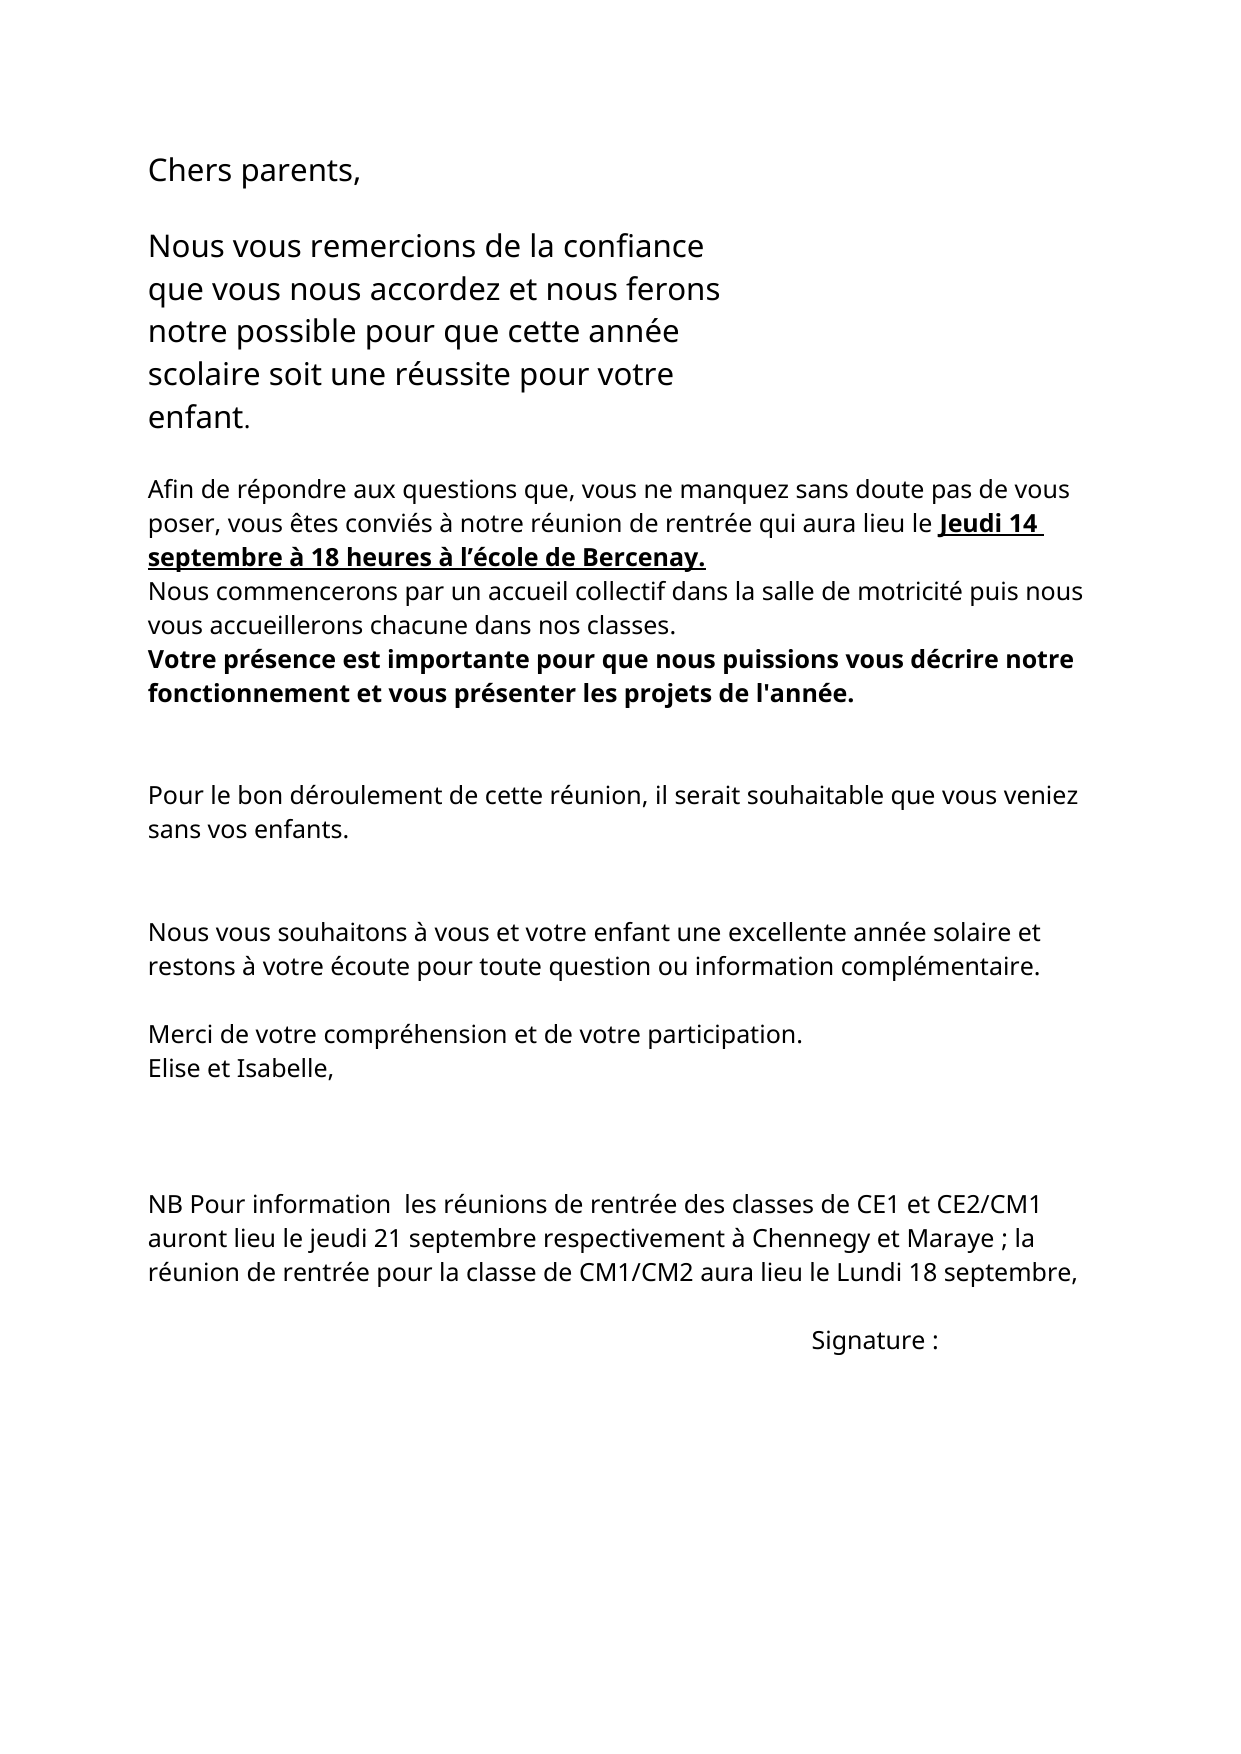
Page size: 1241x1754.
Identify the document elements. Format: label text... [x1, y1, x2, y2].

text scolaire soit une réussite pour votre enfant. [148, 352, 1093, 437]
text notre possible pour que cette année [148, 309, 1093, 352]
text Elise et Isabelle, [148, 1050, 1093, 1084]
text Merci de votre compréhension et de votre participation. [148, 1016, 1093, 1050]
text Pour le bon déroulement de cette réunion, il serait souhaitable que vous veniez sans vos enfants. [148, 778, 1093, 846]
text Votre présence est importante pour que nous puissions vous décrire notre fonctionnement et vous présenter les projets de l'année. [148, 642, 1093, 710]
text Nous commencerons par un accueil collectif dans la salle de motricité puis nous vous accueillerons chacune dans nos classes. [148, 573, 1093, 642]
text Signature : [148, 1323, 1093, 1357]
text Nous vous remercions de la confiance [148, 224, 1093, 267]
text Chers parents, [148, 148, 1093, 190]
text que vous nous accordez et nous ferons [148, 267, 1093, 309]
text Afin de répondre aux questions que, vous ne manquez sans doute pas de vous poser, vous êtes conviés à notre réunion de rentrée qui aura lieu le Jeudi 14 septembre à 18 heures à l’école de Bercenay. [148, 471, 1093, 573]
text Nous vous souhaitons à vous et votre enfant une excellente année solaire et restons à votre écoute pour toute question ou information complémentaire. [148, 914, 1093, 982]
text NB Pour information les réunions de rentrée des classes de CE1 et CE2/CM1 auront lieu le jeudi 21 septembre respectivement à Chennegy et Maraye ; la réunion de rentrée pour la classe de CM1/CM2 aura lieu le Lundi 18 septembre, [148, 1187, 1093, 1289]
